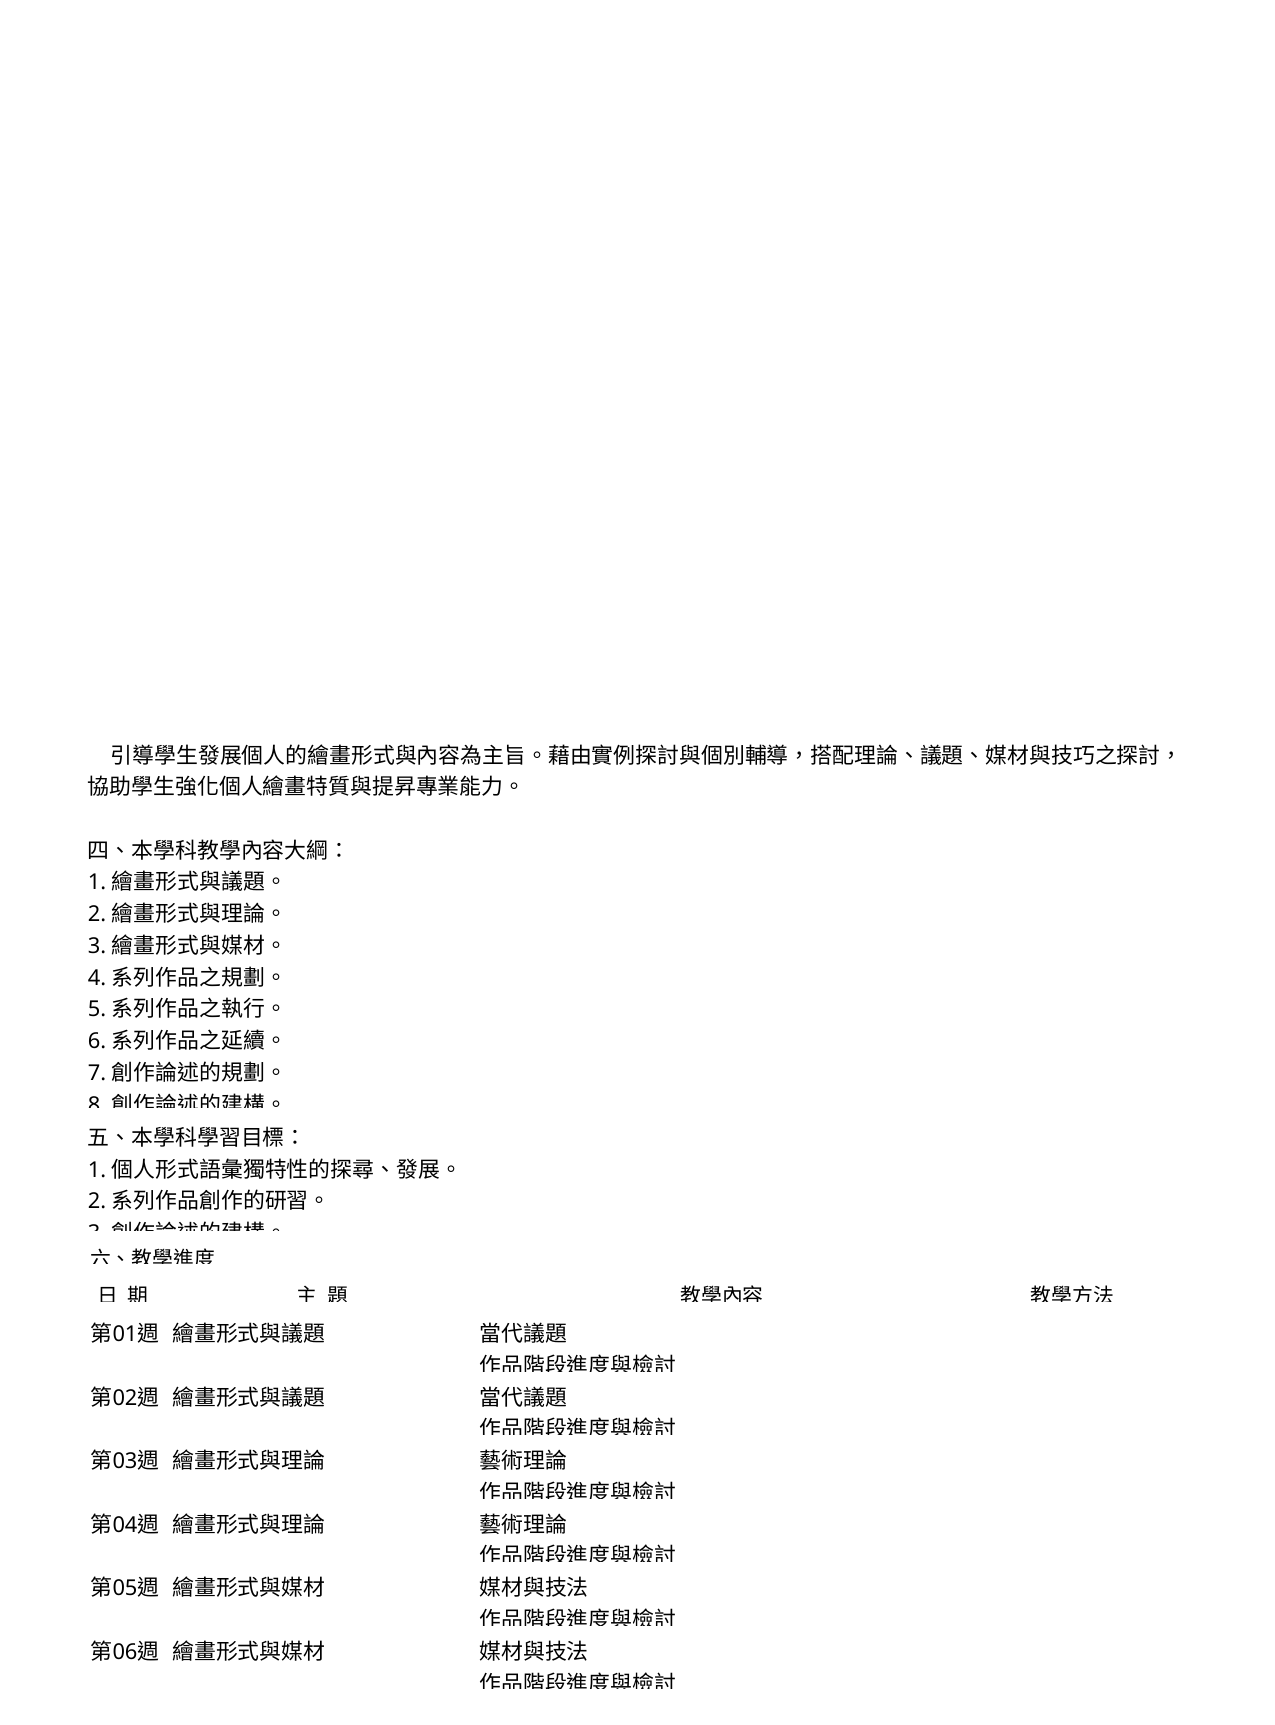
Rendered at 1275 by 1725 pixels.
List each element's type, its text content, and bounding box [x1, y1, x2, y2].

text 3. 創作論述的建構。 [88, 1215, 1171, 1230]
text 作品階段進度與檢討 [479, 1666, 958, 1689]
text 第05週 [84, 1570, 165, 1598]
text 主 題 [174, 1280, 470, 1302]
text 第01週 [84, 1316, 165, 1344]
text 當代議題 [479, 1316, 958, 1348]
text 繪畫形式與議題 [172, 1380, 471, 1407]
text 日 期 [88, 1280, 157, 1302]
text 作品階段進度與檢討 [479, 1602, 958, 1625]
text 作品階段進度與檢討 [479, 1348, 958, 1371]
text 教學方法 [976, 1280, 1168, 1302]
text 作品階段進度與檢討 [479, 1475, 958, 1498]
text 8. 創作論述的建構。 [88, 1087, 1171, 1108]
text 藝術理論 [479, 1507, 958, 1538]
text 繪畫形式與理論 [172, 1443, 471, 1471]
text 繪畫形式與媒材 [172, 1570, 471, 1598]
text 第06週 [84, 1634, 165, 1661]
text 4. 系列作品之規劃。 [88, 959, 1171, 991]
text 媒材與技法 [479, 1570, 958, 1602]
text 6. 系列作品之延續。 [88, 1023, 1171, 1055]
text 1. 個人形式語彙獨特性的探尋、發展。 [88, 1152, 1171, 1183]
text 繪畫形式與媒材 [172, 1634, 471, 1661]
text 繪畫形式與理論 [172, 1507, 471, 1534]
text 當代議題 [479, 1380, 958, 1411]
text 六、教學進度 [90, 1242, 853, 1264]
text 第02週 [84, 1380, 165, 1407]
text 作品階段進度與檢討 [479, 1538, 958, 1562]
text 5. 系列作品之執行。 [88, 991, 1171, 1023]
text 3. 繪畫形式與媒材。 [88, 928, 1171, 959]
text 第03週 [84, 1443, 165, 1471]
text 教學內容 [579, 1280, 864, 1302]
text 繪畫形式與議題 [172, 1316, 471, 1344]
text 2. 系列作品創作的研習。 [88, 1183, 1171, 1215]
text 作品階段進度與檢討 [479, 1411, 958, 1435]
text 第04週 [84, 1507, 165, 1534]
text 2. 繪畫形式與理論。 [88, 896, 1171, 928]
text 1. 繪畫形式與議題。 [88, 864, 1171, 896]
text 媒材與技法 [479, 1634, 958, 1666]
text 7. 創作論述的規劃。 [88, 1055, 1171, 1087]
text 四、本學科教學內容大綱： [88, 833, 1171, 864]
text 五、本學科學習目標： [88, 1120, 1171, 1152]
text 引導學生發展個人的繪畫形式與內容為主旨。藉由實例探討與個別輔導，搭配理論、議題、媒材與技巧之探討，協助學生強化個人繪畫特質與提昇專業能力。 [88, 738, 1171, 801]
text 藝術理論 [479, 1443, 958, 1475]
